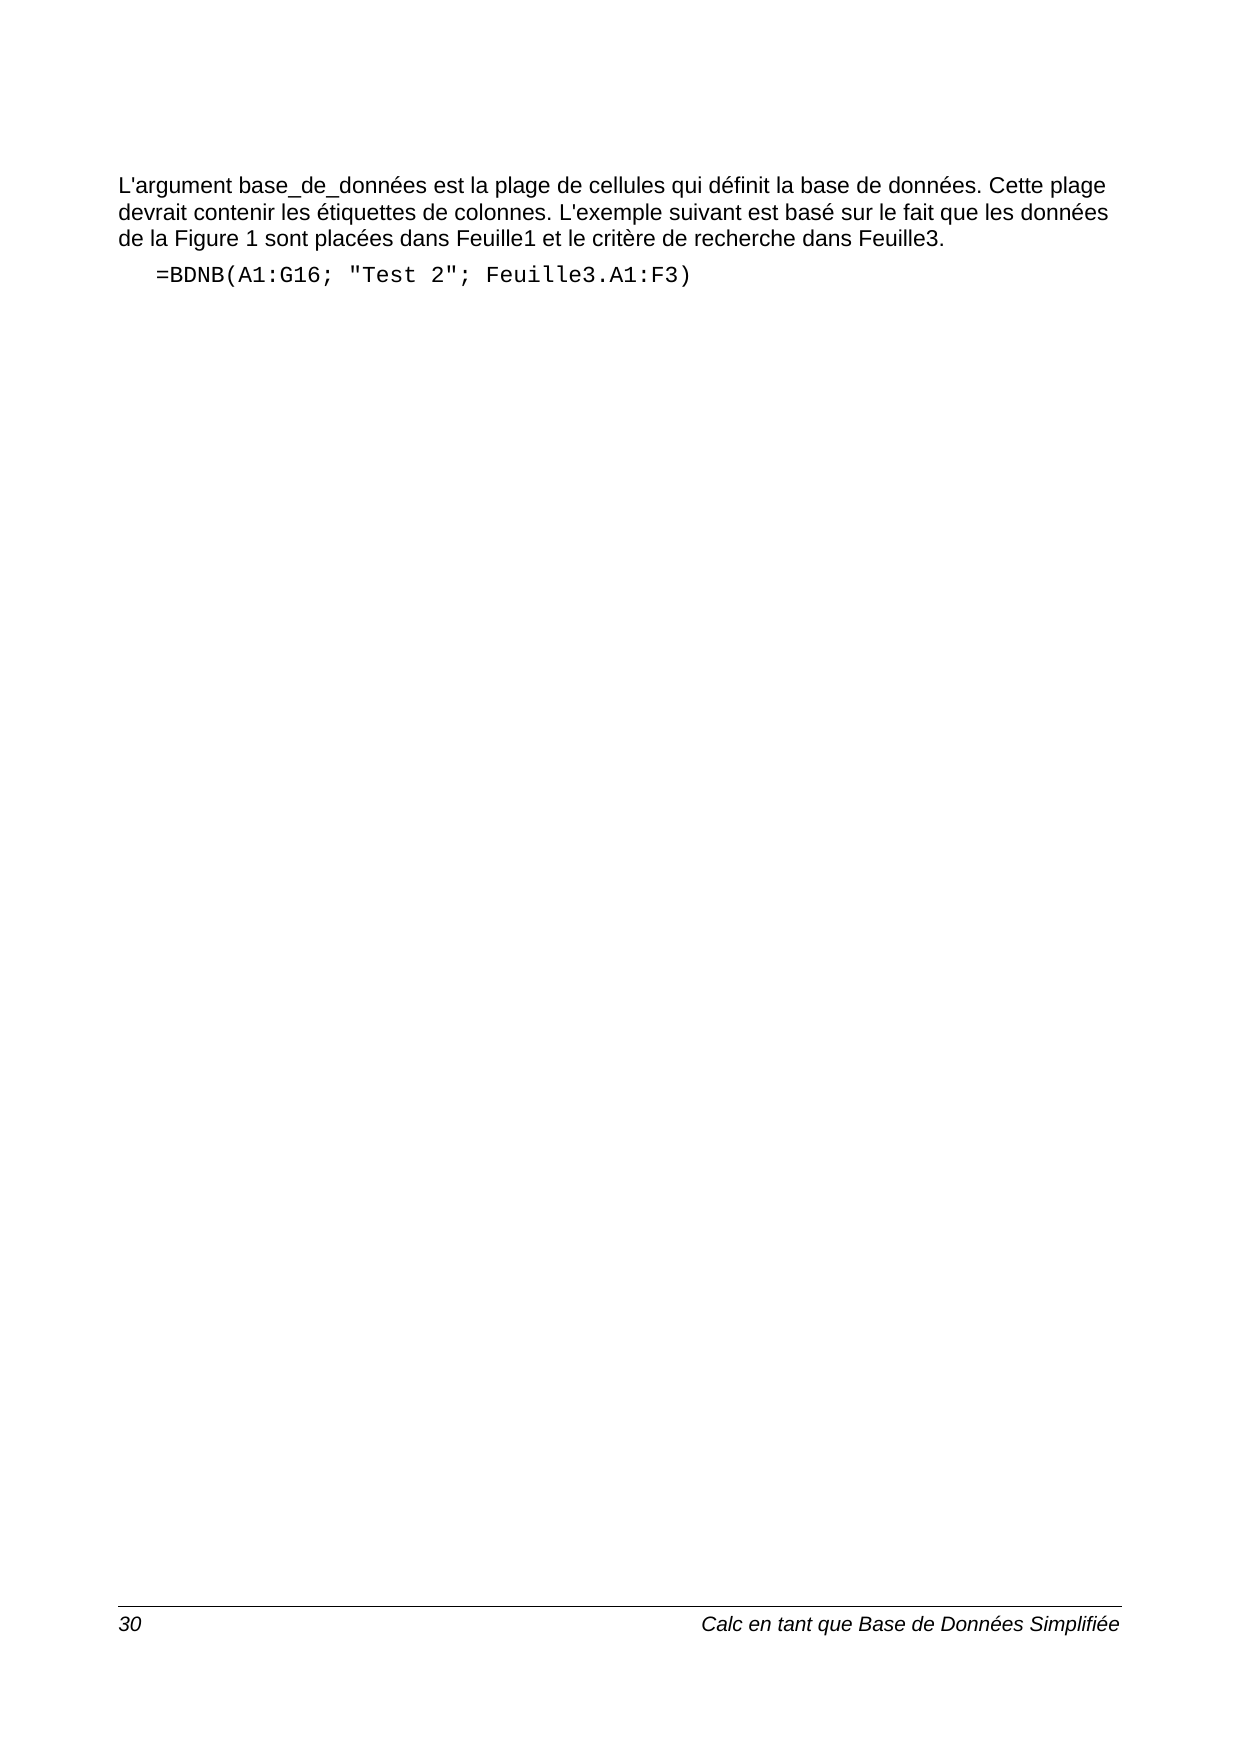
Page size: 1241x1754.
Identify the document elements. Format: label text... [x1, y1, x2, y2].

text L'argument base_de_données est la plage de cellules qui définit la base de données. Cette plage devrait contenir les étiquettes de colonnes. L'exemple suivant est basé sur le fait que les données de la Figure 1 sont placées dans Feuille1 et le critère de recherche dans Feuille3. [118, 172, 1122, 251]
text =BDNB(A1:G16; "Test 2"; Feuille3.A1:F3) [156, 264, 1122, 290]
